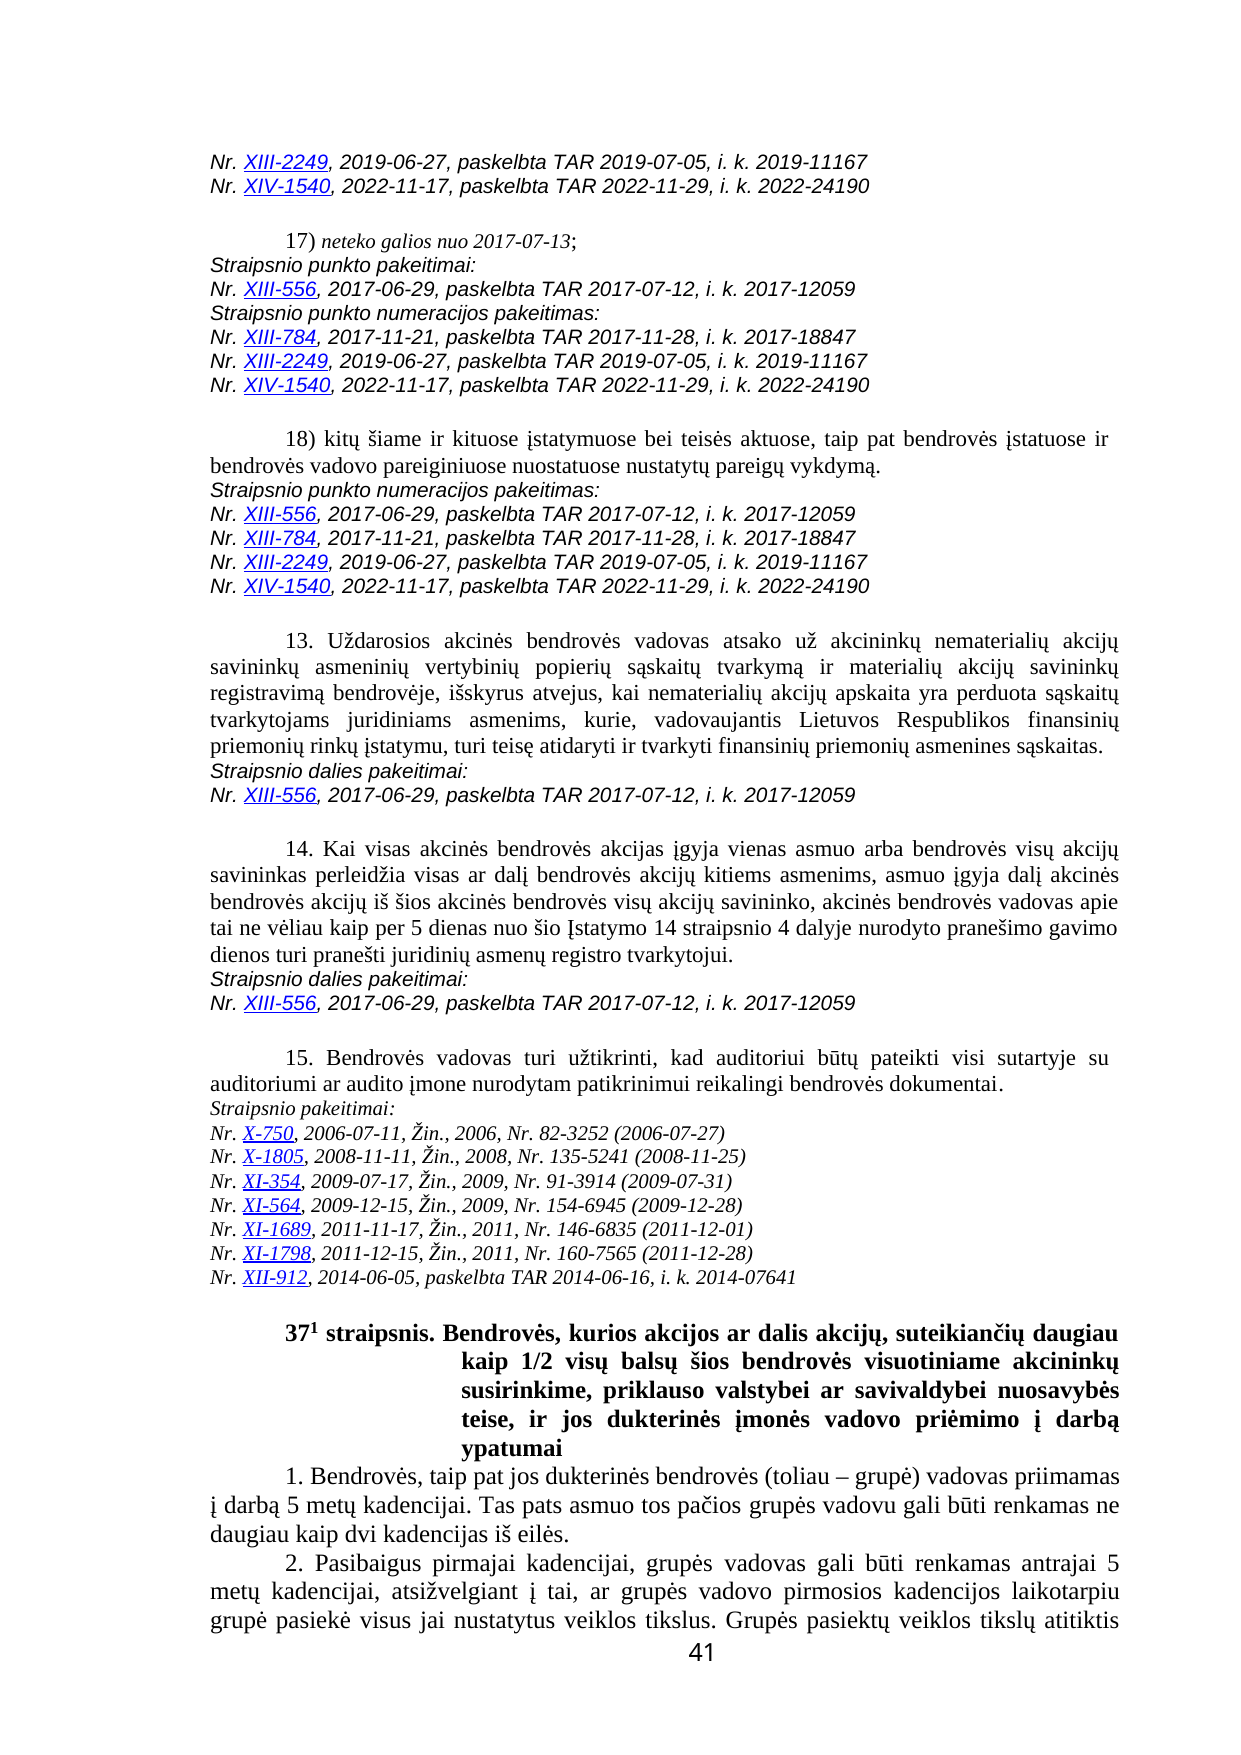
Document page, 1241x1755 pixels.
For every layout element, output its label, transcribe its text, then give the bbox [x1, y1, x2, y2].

text 18) kitų šiame ir kituose įstatymuose bei teisės aktuose, taip pat bendrovės įstatuose ir bendrovės vadovo pareiginiuose nuostatuose nustatytų pareigų vykdymą. [210, 426, 1111, 478]
text Straipsnio dalies pakeitimai: [210, 967, 1120, 991]
text Nr. XI-564, 2009-12-15, Žin., 2009, Nr. 154-6945 (2009-12-28) [210, 1193, 1120, 1217]
text Nr. XIII-2249, 2019-06-27, paskelbta TAR 2019-07-05, i. k. 2019-11167 [210, 349, 1120, 373]
text Straipsnio punkto numeracijos pakeitimas: [210, 478, 1120, 502]
text Nr. XIII-784, 2017-11-21, paskelbta TAR 2017-11-28, i. k. 2017-18847 [210, 526, 1120, 550]
text Nr. XII-912, 2014-06-05, paskelbta TAR 2014-06-16, i. k. 2014-07641 [210, 1265, 1120, 1289]
text 371 straipsnis. Bendrovės, kurios akcijos ar dalis akcijų, suteikiančių daugiau kaip 1/2 visų balsų šios bendrovės visuotiniame akcininkų susirinkime, priklauso valstybei ar savivaldybei nuosavybės teise, ir jos dukterinės įmonės vadovo priėmimo į darbą ypatumai [285, 1318, 1120, 1461]
text 14. Kai visas akcinės bendrovės akcijas įgyja vienas asmuo arba bendrovės visų akcijų savininkas perleidžia visas ar dalį bendrovės akcijų kitiems asmenims, asmuo įgyja dalį akcinės bendrovės akcijų iš šios akcinės bendrovės visų akcijų savininko, akcinės bendrovės vadovas apie tai ne vėliau kaip per 5 dienas nuo šio Įstatymo 14 straipsnio 4 dalyje nurodyto pranešimo gavimo dienos turi pranešti juridinių asmenų registro tvarkytojui. [210, 835, 1120, 967]
text Nr. XIII-2249, 2019-06-27, paskelbta TAR 2019-07-05, i. k. 2019-11167 [210, 150, 1120, 174]
text Straipsnio dalies pakeitimai: [210, 758, 1120, 782]
text Nr. XIV-1540, 2022-11-17, paskelbta TAR 2022-11-29, i. k. 2022-24190 [210, 574, 1120, 598]
text Nr. XIII-556, 2017-06-29, paskelbta TAR 2017-07-12, i. k. 2017-12059 [210, 991, 1120, 1015]
text Straipsnio punkto numeracijos pakeitimas: [210, 301, 1120, 325]
text Nr. XIV-1540, 2022-11-17, paskelbta TAR 2022-11-29, i. k. 2022-24190 [210, 373, 1120, 397]
text 15. Bendrovės vadovas turi užtikrinti, kad auditoriui būtų pateikti visi sutartyje su auditoriumi ar audito įmone nurodytam patikrinimui reikalingi bendrovės dokumentai. [210, 1044, 1111, 1096]
text Nr. XIV-1540, 2022-11-17, paskelbta TAR 2022-11-29, i. k. 2022-24190 [210, 174, 1120, 198]
text Nr. XI-1798, 2011-12-15, Žin., 2011, Nr. 160-7565 (2011-12-28) [210, 1241, 1120, 1265]
text Nr. XI-354, 2009-07-17, Žin., 2009, Nr. 91-3914 (2009-07-31) [210, 1168, 1120, 1193]
text Nr. XIII-556, 2017-06-29, paskelbta TAR 2017-07-12, i. k. 2017-12059 [210, 502, 1120, 526]
text 17) neteko galios nuo 2017-07-13; [210, 227, 1111, 253]
text Nr. XIII-784, 2017-11-21, paskelbta TAR 2017-11-28, i. k. 2017-18847 [210, 325, 1120, 349]
text 1. Bendrovės, taip pat jos dukterinės bendrovės (toliau – grupė) vadovas priimamas į darbą 5 metų kadencijai. Tas pats asmuo tos pačios grupės vadovu gali būti renkamas ne daugiau kaip dvi kadencijas iš eilės. [210, 1461, 1120, 1548]
text 13. Uždarosios akcinės bendrovės vadovas atsako už akcininkų nematerialių akcijų savininkų asmeninių vertybinių popierių sąskaitų tvarkymą ir materialių akcijų savininkų registravimą bendrovėje, išskyrus atvejus, kai nematerialių akcijų apskaita yra perduota sąskaitų tvarkytojams juridiniams asmenims, kurie, vadovaujantis Lietuvos Respublikos finansinių priemonių rinkų įstatymu, turi teisę atidaryti ir tvarkyti finansinių priemonių asmenines sąskaitas. [210, 627, 1120, 758]
text Nr. XIII-556, 2017-06-29, paskelbta TAR 2017-07-12, i. k. 2017-12059 [210, 782, 1120, 806]
text Straipsnio punkto pakeitimai: [210, 253, 1120, 277]
text Nr. X-1805, 2008-11-11, Žin., 2008, Nr. 135-5241 (2008-11-25) [210, 1144, 1120, 1168]
text Nr. XIII-2249, 2019-06-27, paskelbta TAR 2019-07-05, i. k. 2019-11167 [210, 550, 1120, 574]
text Nr. X-750, 2006-07-11, Žin., 2006, Nr. 82-3252 (2006-07-27) [210, 1120, 1111, 1144]
text Straipsnio pakeitimai: [210, 1096, 1111, 1120]
text 2. Pasibaigus pirmajai kadencijai, grupės vadovas gali būti renkamas antrajai 5 metų kadencijai, atsižvelgiant į tai, ar grupės vadovo pirmosios kadencijos laikotarpiu grupė pasiekė visus jai nustatytus veiklos tikslus. Grupės pasiektų veiklos tikslų atitiktis [210, 1548, 1120, 1634]
text Nr. XIII-556, 2017-06-29, paskelbta TAR 2017-07-12, i. k. 2017-12059 [210, 277, 1120, 301]
text Nr. XI-1689, 2011-11-17, Žin., 2011, Nr. 146-6835 (2011-12-01) [210, 1217, 1120, 1241]
